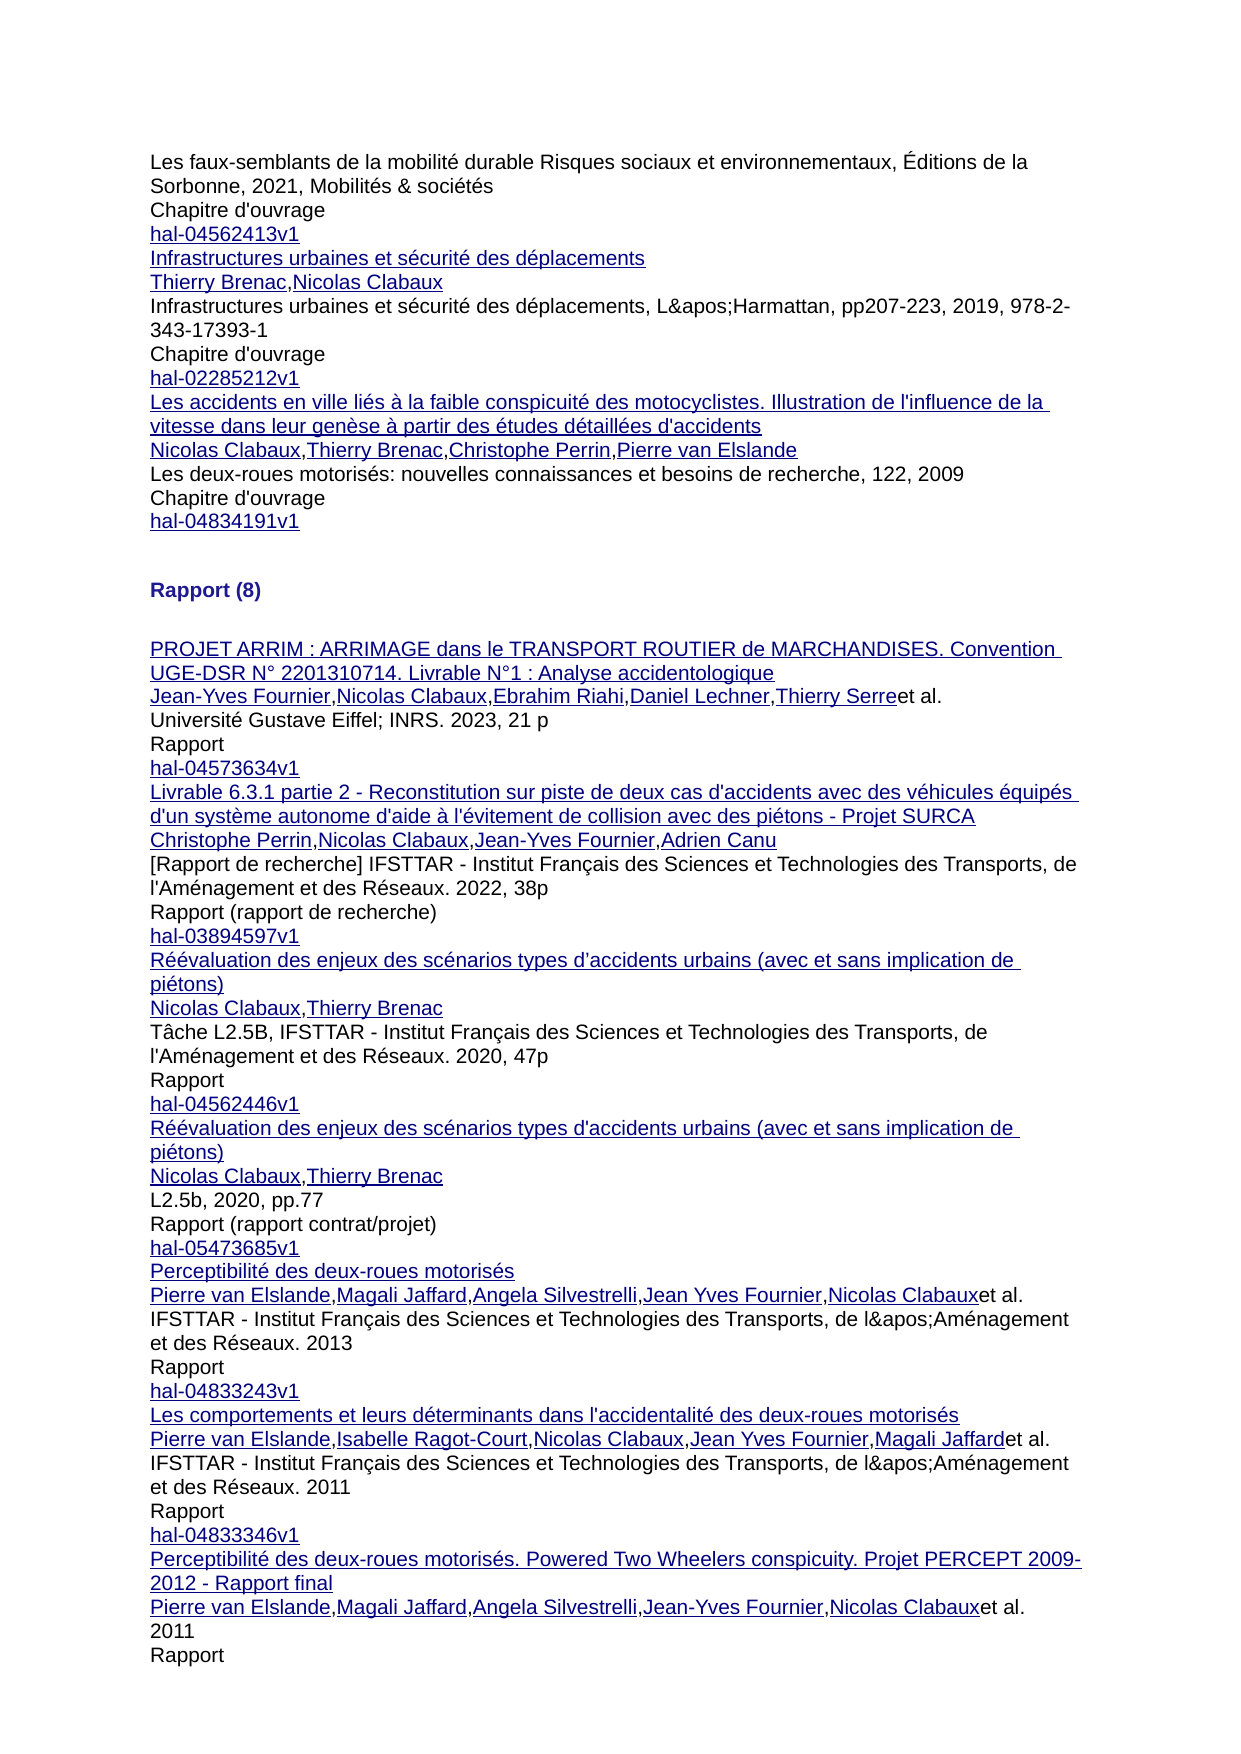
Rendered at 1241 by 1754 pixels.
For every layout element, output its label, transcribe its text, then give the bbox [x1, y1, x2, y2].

table_cell Livrable 6.3.1 partie 2 - Reconstitution sur piste de deux cas d'accidents avec des véhicules équipés d'un système autonome d'aide à l'évitement de collision avec des piétons - Projet SURCA Christophe Perrin,Nicolas Clabaux,Jean-Yves Fournier,Adrien Canu [Rapport de recherche] IFSTTAR - Institut Français des Sciences et Technologies des Transports, de l'Aménagement et des Réseaux. 2022, 38p Rapport (rapport de recherche) hal-03894597v1 [150, 780, 1090, 948]
table_cell Les accidents en ville liés à la faible conspicuité des motocyclistes. Illustration de l'influence de la vitesse dans leur genèse à partir des études détaillées d'accidents Nicolas Clabaux,Thierry Brenac,Christophe Perrin,Pierre van Elslande Les deux-roues motorisés: nouvelles connaissances et besoins de recherche, 122, 2009 Chapitre d'ouvrage hal-04834191v1 [150, 390, 1090, 533]
table_cell Réévaluation des enjeux des scénarios types d'accidents urbains (avec et sans implication de piétons) Nicolas Clabaux,Thierry Brenac L2.5b, 2020, pp.77 Rapport (rapport contrat/projet) hal-05473685v1 [150, 1116, 1090, 1259]
subtitle Rapport (8) [150, 578, 1090, 602]
table_cell Perceptibilité des deux-roues motorisés Pierre van Elslande,Magali Jaffard,Angela Silvestrelli,Jean Yves Fournier,Nicolas Clabauxet al. IFSTTAR - Institut Français des Sciences et Technologies des Transports, de l&apos;Aménagement et des Réseaux. 2013 Rapport hal-04833243v1 [150, 1259, 1090, 1403]
table_cell Les comportements et leurs déterminants dans l'accidentalité des deux-roues motorisés Pierre van Elslande,Isabelle Ragot-Court,Nicolas Clabaux,Jean Yves Fournier,Magali Jaffardet al. IFSTTAR - Institut Français des Sciences et Technologies des Transports, de l&apos;Aménagement et des Réseaux. 2011 Rapport hal-04833346v1 [150, 1403, 1090, 1547]
table_cell L’effet inattendu et pas nécessairement durable des politiques de déplacements dans les métropoles : la forte augmentation de l’usage des deux-roues motorisés Nicolas Clabaux,Jean Yves Fournier,Jean Emmanuel Michel Les faux-semblants de la mobilité durable Risques sociaux et environnementaux, Éditions de la Sorbonne, 2021, Mobilités & sociétés Chapitre d'ouvrage hal-04562413v1 [150, 150, 1090, 246]
table_header PROJET ARRIM : ARRIMAGE dans le TRANSPORT ROUTIER de MARCHANDISES. Convention UGE-DSR N° 2201310714. Livrable N°1 : Analyse accidentologique Jean-Yves Fournier,Nicolas Clabaux,Ebrahim Riahi,Daniel Lechner,Thierry Serreet al. Université Gustave Eiffel; INRS. 2023, 21 p Rapport hal-04573634v1 [150, 636, 1090, 780]
table_cell Réévaluation des enjeux des scénarios types d’accidents urbains (avec et sans implication de piétons) Nicolas Clabaux,Thierry Brenac Tâche L2.5B, IFSTTAR - Institut Français des Sciences et Technologies des Transports, de l'Aménagement et des Réseaux. 2020, 47p Rapport hal-04562446v1 [150, 948, 1090, 1116]
table_cell Perceptibilité des deux-roues motorisés. Powered Two Wheelers conspicuity. Projet PERCEPT 2009-2012 - Rapport final Pierre van Elslande,Magali Jaffard,Angela Silvestrelli,Jean-Yves Fournier,Nicolas Clabauxet al. 2011 Rapport [150, 1547, 1090, 1667]
table_cell Infrastructures urbaines et sécurité des déplacements Thierry Brenac,Nicolas Clabaux Infrastructures urbaines et sécurité des déplacements, L&apos;Harmattan, pp207-223, 2019, 978-2-343-17393-1 Chapitre d'ouvrage hal-02285212v1 [150, 246, 1090, 389]
